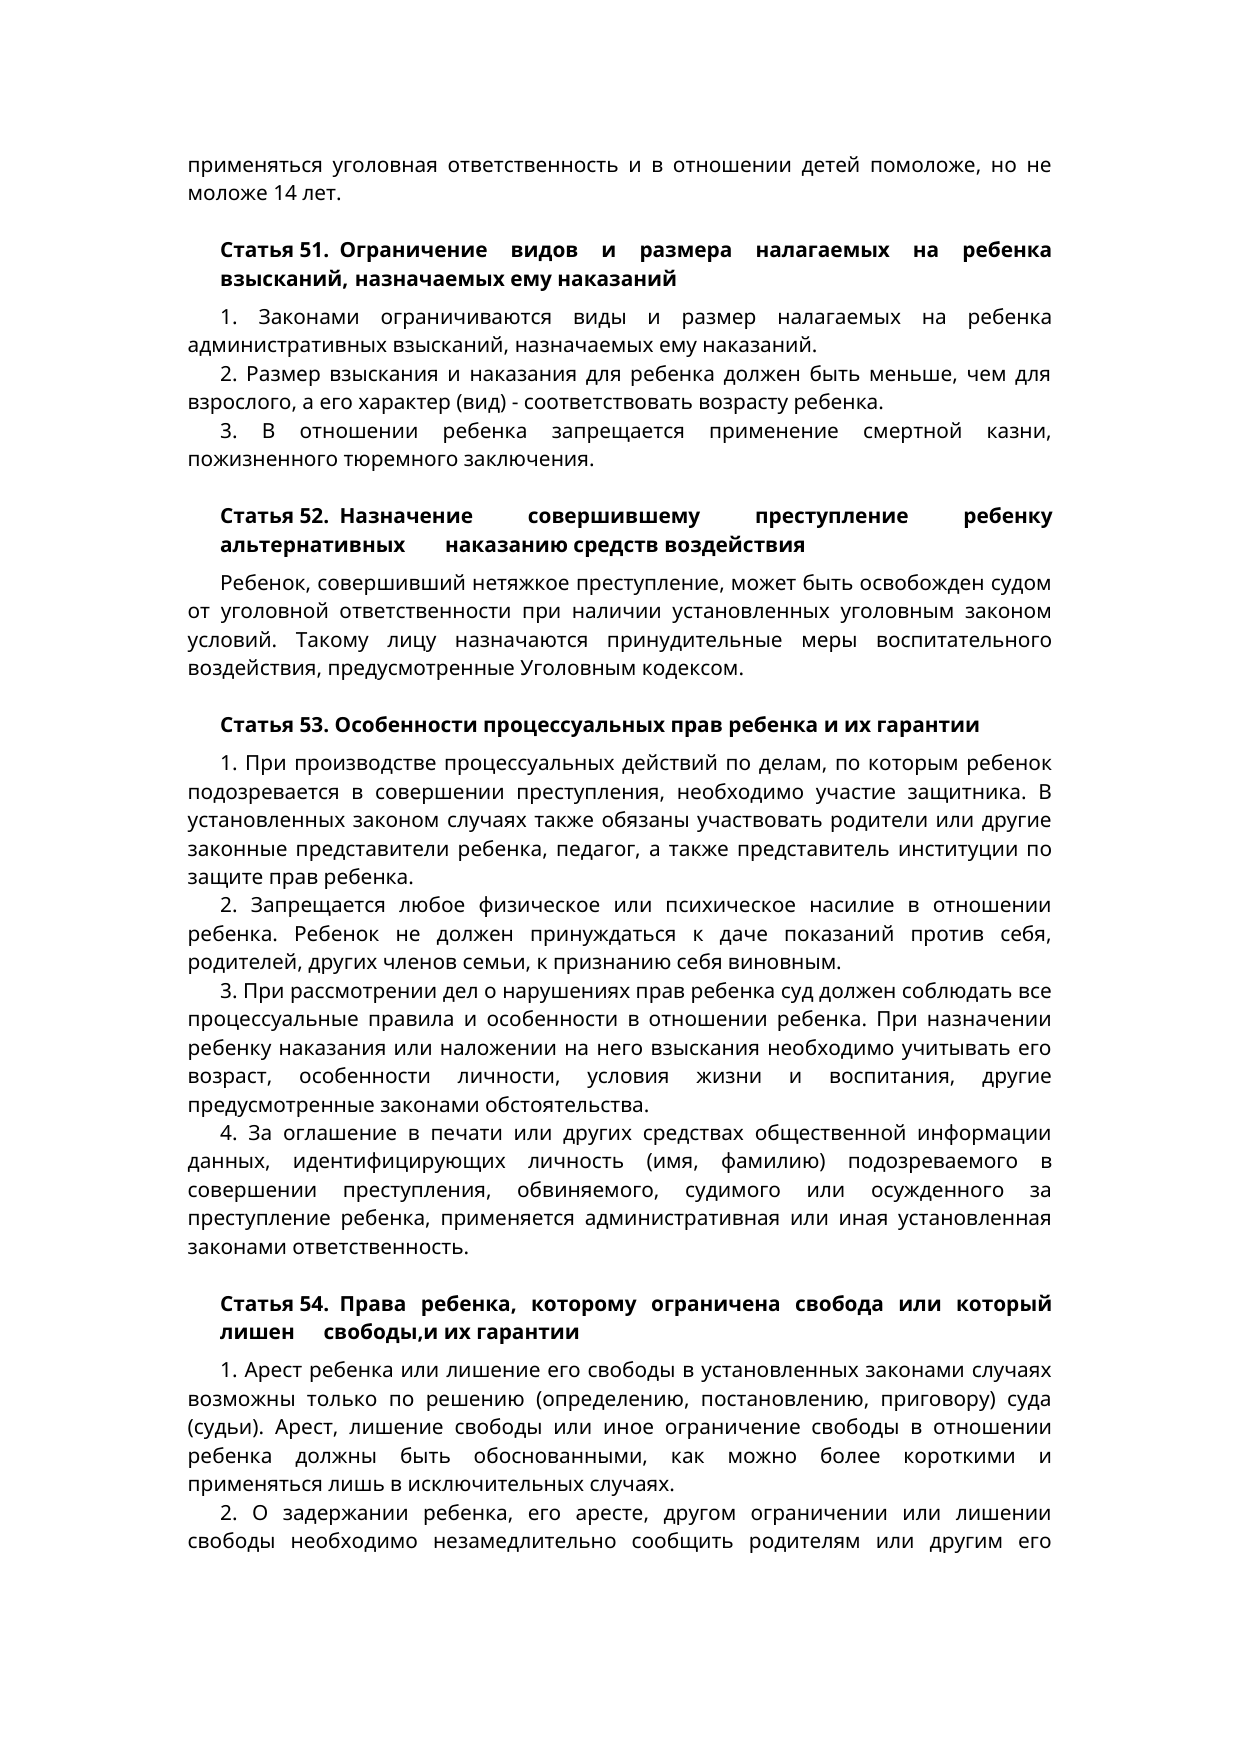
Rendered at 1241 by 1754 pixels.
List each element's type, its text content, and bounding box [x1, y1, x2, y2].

text 4. За оглашение в печати или других средствах общественной информации данных, идентифицирующих личность (имя, фамилию) подозреваемого в совершении преступления, обвиняемого, судимого или осужденного за преступление ребенка, применяется административная или иная установленная законами ответственность. [187, 1118, 1053, 1260]
text 1. Законами ограничиваются виды и размер налагаемых на ребенка административных взысканий, назначаемых ему наказаний. [187, 302, 1053, 359]
text 3. В отношении ребенка запрещается применение смертной казни, пожизненного тюремного заключения. [187, 416, 1053, 473]
text Ребенок, совершивший нетяжкое преступление, может быть освобожден судом от уголовной ответственности при наличии установленных уголовным законом условий. Такому лицу назначаются принудительные меры воспитательного воздействия, предусмотренные Уголовным кодексом. [187, 568, 1053, 682]
text применяться уголовная ответственность и в отношении детей помоложе, но не моложе 14 лет. [187, 150, 1053, 207]
text 2. Запрещается любое физическое или психическое насилие в отношении ребенка. Ребенок не должен принуждаться к даче показаний против себя, родителей, других членов семьи, к признанию себя виновным. [187, 891, 1053, 976]
text 2. О задержании ребенка, его аресте, другом ограничении или лишении свободы необходимо незамедлительно сообщить родителям или другим его [187, 1498, 1053, 1554]
text 2. Размер взыскания и наказания для ребенка должен быть меньше, чем для взрослого, а его характер (вид) - соответствовать возрасту ребенка. [187, 359, 1053, 416]
text 1. При производстве процессуальных действий по делам, по которым ребенок подозревается в совершении преступления, необходимо участие защитника. В установленных законом случаях также обязаны участвовать родители или другие законные представители ребенка, педагог, а также представитель институции по защите прав ребенка. [187, 748, 1053, 891]
text Статья 51. Ограничение видов и размера налагаемых на ребенка взысканий, назначаемых ему наказаний [220, 236, 1053, 292]
text 1. Арест ребенка или лишение его свободы в установленных законами случаях возможны только по решению (определению, постановлению, приговору) суда (судьи). Арест, лишение свободы или иное ограничение свободы в отношении ребенка должны быть обоснованными, как можно более короткими и применяться лишь в исключительных случаях. [187, 1356, 1053, 1498]
text Статья 53. Особенности процессуальных прав ребенка и их гарантии [220, 710, 1053, 739]
text Статья 54. Права ребенка, которому ограничена свобода или который лишен свободы,и их гарантии [220, 1289, 1053, 1346]
text Статья 52. Назначение совершившему преступление ребенку альтернативных наказанию средств воздействия [220, 501, 1053, 558]
text 3. При рассмотрении дел о нарушениях прав ребенка суд должен соблюдать все процессуальные правила и особенности в отношении ребенка. При назначении ребенку наказания или наложении на него взыскания необходимо учитывать его возраст, особенности личности, условия жизни и воспитания, другие предусмотренные законами обстоятельства. [187, 976, 1053, 1118]
